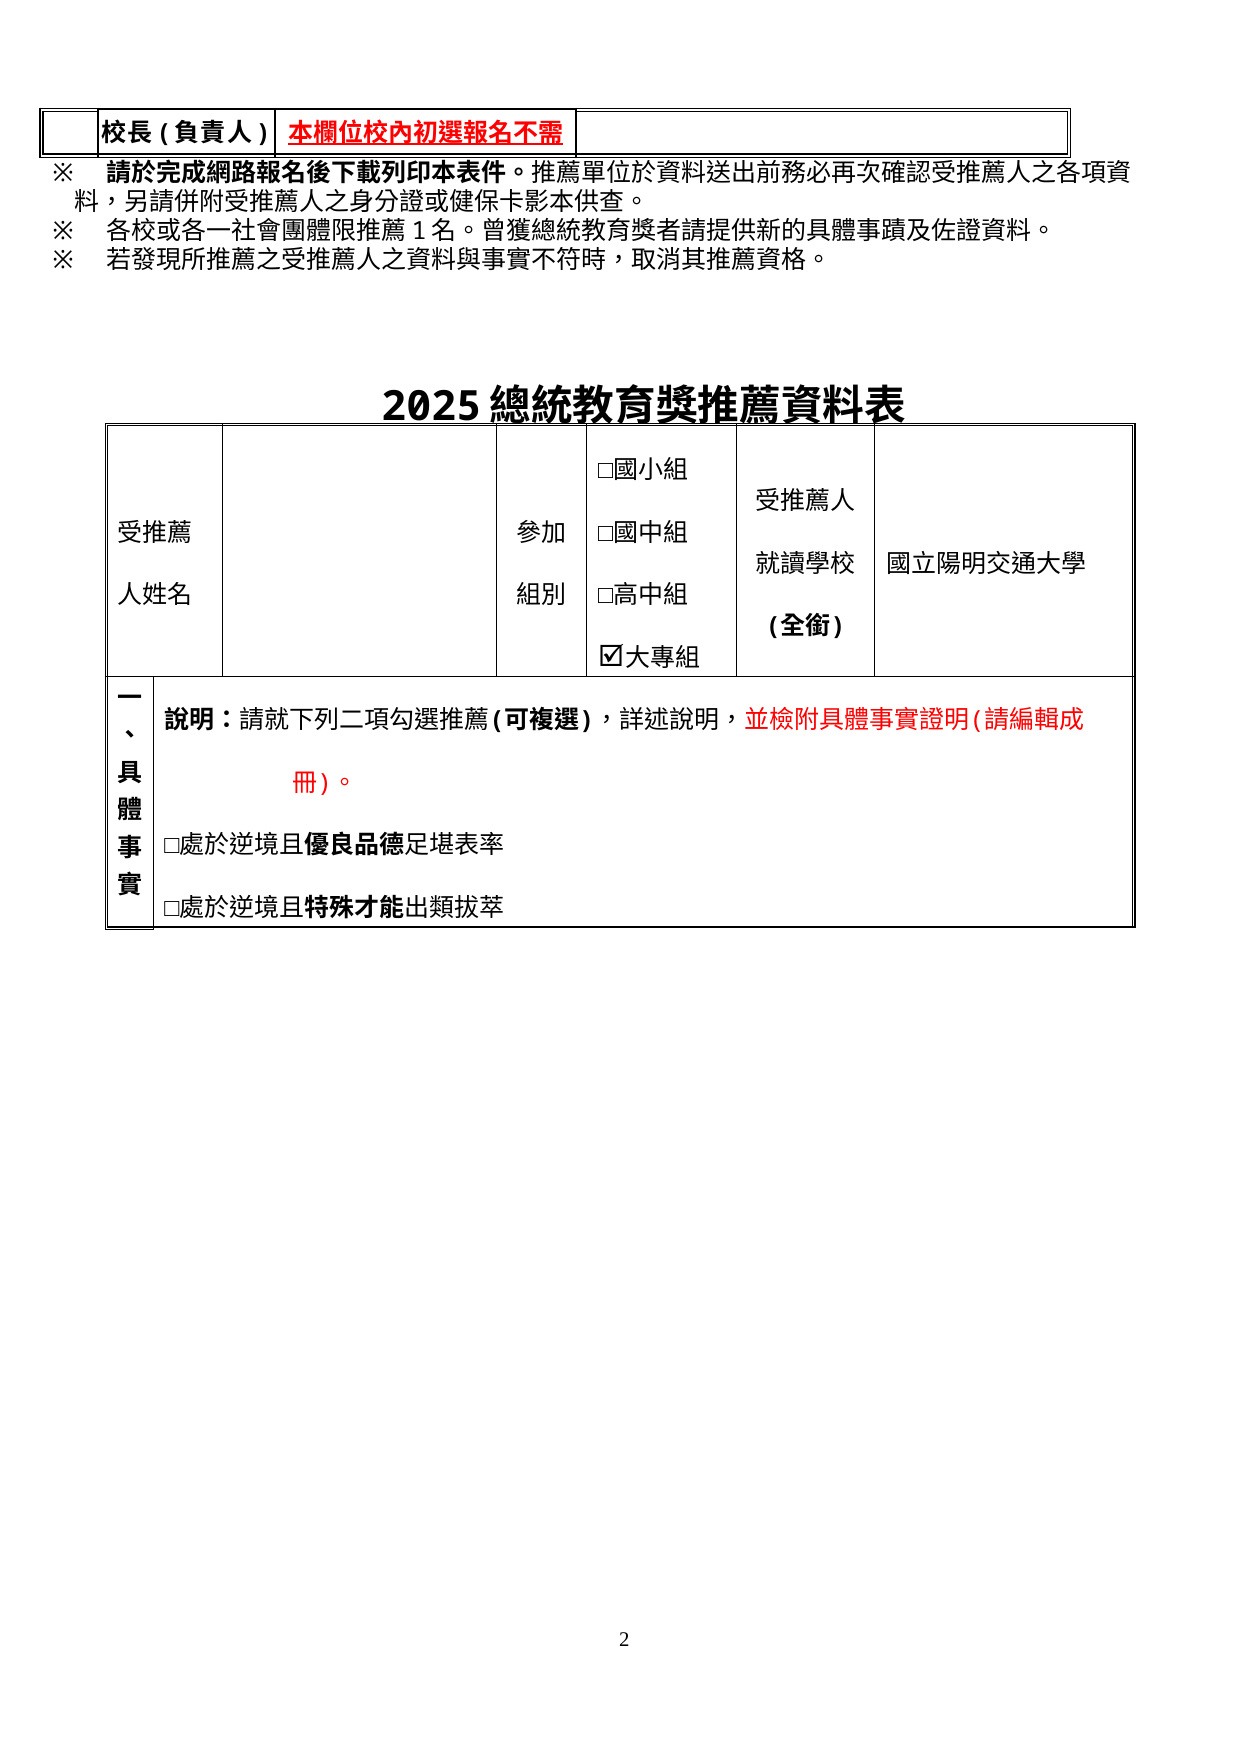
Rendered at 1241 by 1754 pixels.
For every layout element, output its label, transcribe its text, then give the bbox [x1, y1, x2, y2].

table_cell [44, 112, 97, 153]
table_cell [106, 360, 153, 423]
table_cell [223, 426, 496, 676]
table_cell 參加 組別 [497, 426, 586, 676]
table_cell 本欄位校內初選報名不需填寫 [276, 110, 575, 153]
table_cell 受推薦人 就讀學校 (全銜) [737, 426, 874, 676]
table_cell 校長(負責人)簽章 [99, 110, 274, 153]
table_cell 國立陽明交通大學 [875, 426, 1132, 676]
text 料，另請併附受推薦人之身分證或健保卡影本供查。 [74, 187, 1134, 216]
list 若發現所推薦之受推薦人之資料與事實不符時，取消其推薦資格。 [48, 246, 1134, 275]
list 請於完成網路報名後下載列印本表件。推薦單位於資料送出前務必再次確認受推薦人之各項資 [48, 158, 1134, 187]
table_cell 受推薦人姓名 [108, 426, 222, 676]
table_cell 2025總統教育獎推薦資料表 [153, 360, 1134, 423]
list 各校或各一社會團體限推薦1名。曾獲總統教育獎者請提供新的具體事蹟及佐證資料。 [48, 216, 1134, 246]
table_header (附件2) [106, 333, 1134, 360]
table_cell 一 、 具 體 事 實 [108, 677, 153, 926]
table_cell □國小組 □國中組 □高中組 大專組 [587, 426, 736, 676]
table_cell 說明：請就下列二項勾選推薦(可複選)，詳述說明，並檢附具體事實證明(請編輯成冊)。 □處於逆境且優良品德足堪表率 □處於逆境且特殊才能出類拔萃 [154, 677, 1132, 926]
table_cell [577, 112, 1067, 153]
